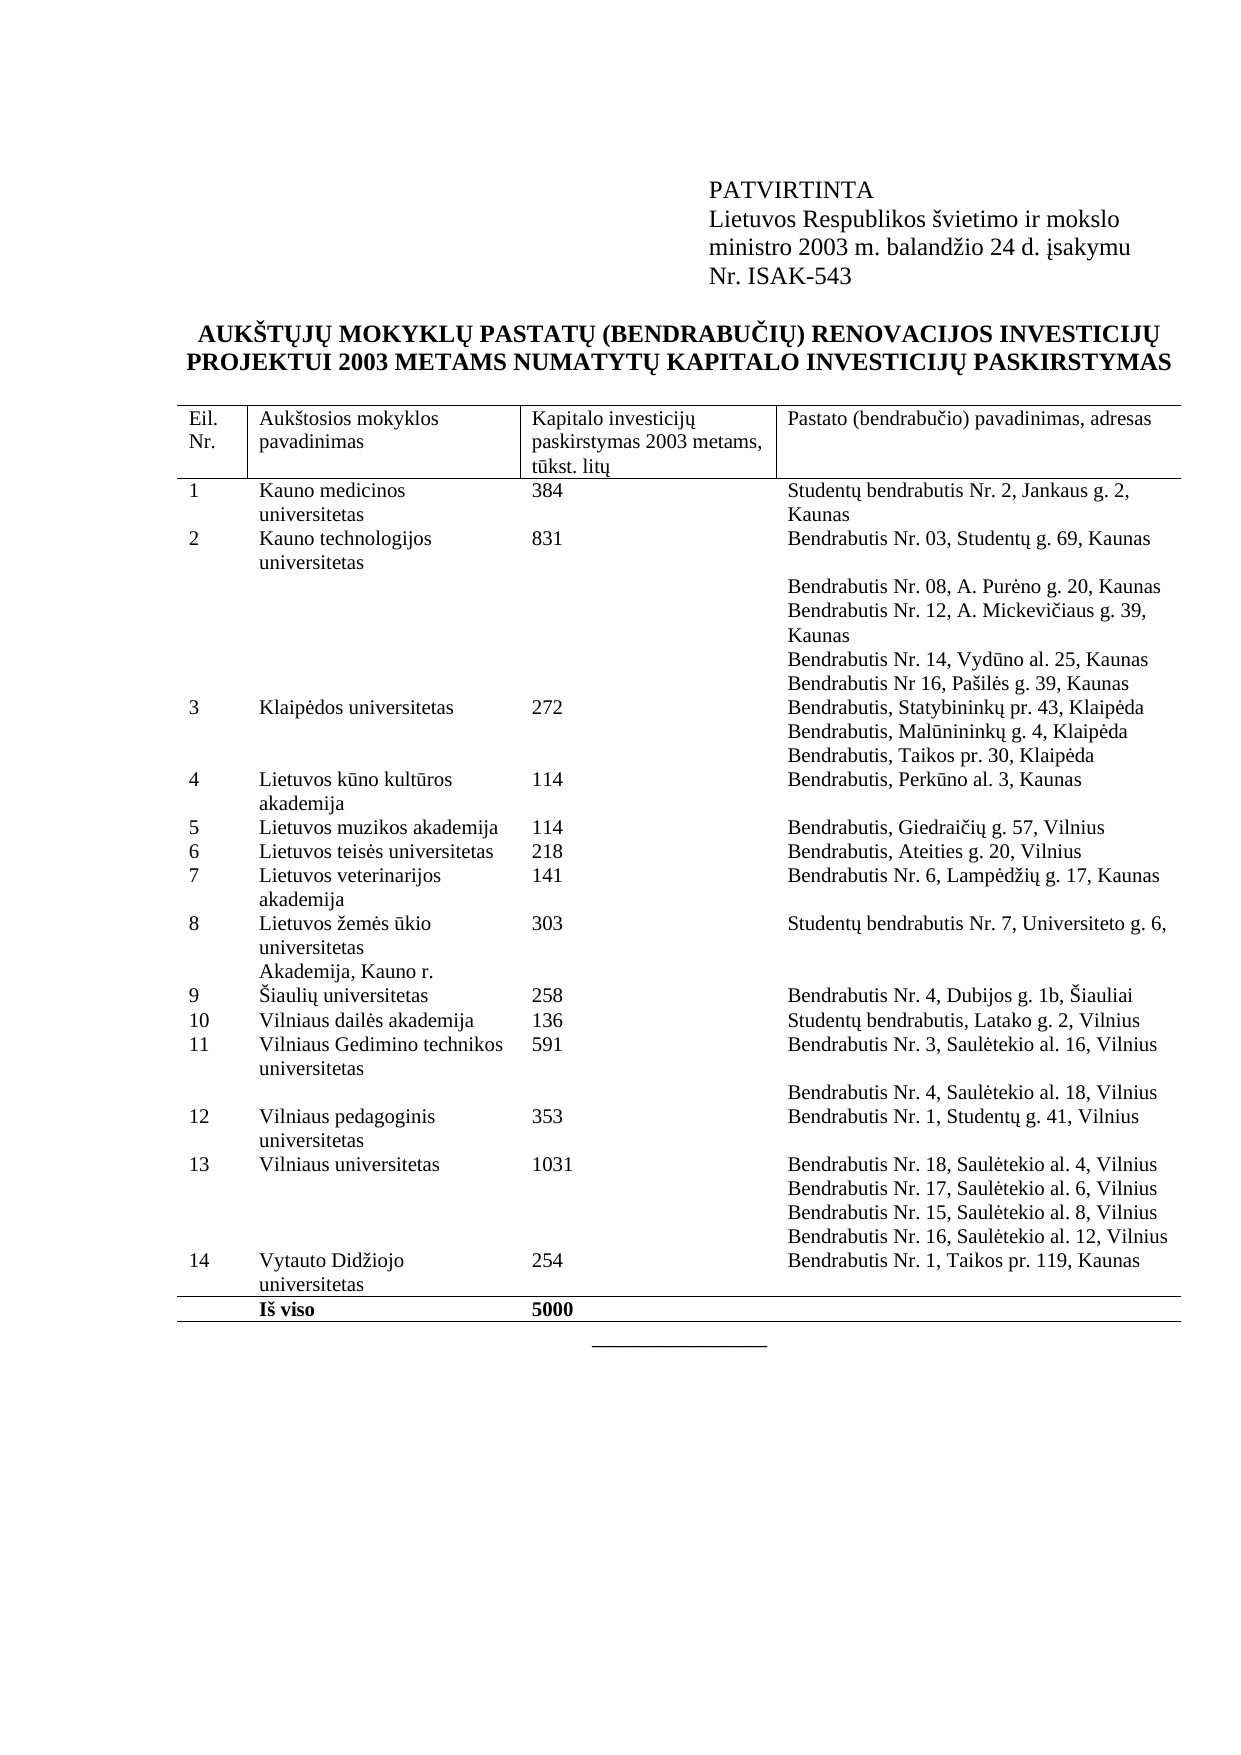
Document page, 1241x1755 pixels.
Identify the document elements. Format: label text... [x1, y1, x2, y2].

table_cell 136 [520, 1008, 776, 1032]
table_cell 10 [177, 1008, 248, 1032]
table_cell 353 [520, 1104, 776, 1152]
table_cell 13 [177, 1152, 248, 1176]
table_cell Studentų bendrabutis Nr. 7, Universiteto g. 6, [776, 911, 1181, 959]
table_cell Bendrabutis Nr. 1, Studentų g. 41, Vilnius [776, 1104, 1181, 1152]
table_cell [177, 959, 248, 983]
table_cell [520, 574, 776, 598]
table_cell 254 [520, 1248, 776, 1296]
table_cell Bendrabutis Nr. 14, Vydūno al. 25, Kaunas [776, 647, 1181, 671]
table_cell Šiaulių universitetas [248, 984, 520, 1007]
table_cell [177, 1297, 248, 1321]
text AUKŠTŲJŲ MOKYKLŲ PASTATŲ (BENDRABUČIŲ) RENOVACIJOS INVESTICIJŲ PROJEKTUI 2003 METAMS NUMATYTŲ KAPITALO INVESTICIJŲ PASKIRSTYMAS [177, 319, 1181, 376]
text ______________ [177, 1322, 1181, 1350]
table_cell [520, 743, 776, 767]
table_cell 1031 [520, 1152, 776, 1176]
table_cell 7 [177, 863, 248, 911]
table_header Pastato (bendrabučio) pavadinimas, adresas [777, 406, 1181, 478]
table_cell Bendrabutis Nr. 16, Saulėtekio al. 12, Vilnius [776, 1224, 1181, 1248]
table_cell [177, 599, 248, 647]
table_cell Bendrabutis Nr. 3, Saulėtekio al. 16, Vilnius [776, 1032, 1181, 1080]
table_cell Bendrabutis Nr. 12, A. Mickevičiaus g. 39, Kaunas [776, 599, 1181, 647]
table_header Aukštosios mokyklos pavadinimas [248, 406, 520, 478]
table_cell [520, 647, 776, 671]
table_cell Kauno medicinos universitetas [248, 479, 520, 526]
table_cell 11 [177, 1032, 248, 1080]
table_cell Vilniaus dailės akademija [248, 1008, 520, 1032]
table_cell 141 [520, 863, 776, 911]
table_cell [248, 647, 520, 671]
table_cell Bendrabutis Nr. 6, Lampėdžių g. 17, Kaunas [776, 863, 1181, 911]
table_cell Bendrabutis, Statybininkų pr. 43, Klaipėda [776, 695, 1181, 719]
table_cell Studentų bendrabutis, Latako g. 2, Vilnius [776, 1008, 1181, 1032]
table_cell [177, 574, 248, 598]
table_cell 12 [177, 1104, 248, 1152]
table_cell 4 [177, 767, 248, 815]
table_cell 303 [520, 911, 776, 959]
table_cell Bendrabutis, Taikos pr. 30, Klaipėda [776, 743, 1181, 767]
table_cell Klaipėdos universitetas [248, 695, 520, 719]
text Lietuvos Respublikos švietimo ir mokslo [177, 204, 1181, 232]
table_cell Bendrabutis Nr. 1, Taikos pr. 119, Kaunas [776, 1248, 1181, 1296]
table_cell Vilniaus universitetas [248, 1152, 520, 1176]
table_cell 2 [177, 526, 248, 574]
table_cell 258 [520, 984, 776, 1007]
table_cell 114 [520, 767, 776, 815]
table_cell [248, 1176, 520, 1200]
table_cell 6 [177, 839, 248, 863]
table_cell Bendrabutis Nr. 17, Saulėtekio al. 6, Vilnius [776, 1176, 1181, 1200]
table_cell [520, 1176, 776, 1200]
table_cell 8 [177, 911, 248, 959]
table_cell 5 [177, 815, 248, 839]
table_cell Vilniaus pedagoginis universitetas [248, 1104, 520, 1152]
table_cell [177, 1080, 248, 1104]
table_cell 218 [520, 839, 776, 863]
table_cell [520, 1224, 776, 1248]
table_cell Lietuvos teisės universitetas [248, 839, 520, 863]
table_cell Akademija, Kauno r. [248, 959, 520, 983]
table_cell [248, 671, 520, 695]
table_cell [248, 599, 520, 647]
table_cell 5000 [520, 1297, 776, 1321]
table_cell 3 [177, 695, 248, 719]
table_cell [520, 719, 776, 743]
table_cell Kauno technologijos universitetas [248, 526, 520, 574]
table_cell Vilniaus Gedimino technikos universitetas [248, 1032, 520, 1080]
table_cell Studentų bendrabutis Nr. 2, Jankaus g. 2, Kaunas [776, 479, 1181, 526]
table_cell [776, 959, 1181, 983]
table_cell [520, 671, 776, 695]
table_cell [177, 743, 248, 767]
table_cell Bendrabutis, Ateities g. 20, Vilnius [776, 839, 1181, 863]
table_cell 591 [520, 1032, 776, 1080]
table_cell Bendrabutis Nr. 4, Dubijos g. 1b, Šiauliai [776, 984, 1181, 1007]
table_cell [177, 671, 248, 695]
table_cell Bendrabutis, Malūnininkų g. 4, Klaipėda [776, 719, 1181, 743]
table_cell [177, 1176, 248, 1200]
table_cell 114 [520, 815, 776, 839]
table_cell [776, 1297, 1181, 1321]
table_cell [520, 959, 776, 983]
table_cell [248, 1200, 520, 1224]
text ministro 2003 m. balandžio 24 d. įsakymu [177, 232, 1181, 261]
table_cell [248, 1080, 520, 1104]
table_header Kapitalo investicijų paskirstymas 2003 metams, tūkst. litų [521, 406, 776, 478]
table_cell [248, 719, 520, 743]
text PATVIRTINTA [177, 175, 1181, 204]
table_cell [248, 1224, 520, 1248]
table_cell 272 [520, 695, 776, 719]
table_cell 384 [520, 479, 776, 526]
table_cell [177, 1200, 248, 1224]
table_cell [177, 647, 248, 671]
table_cell [177, 1224, 248, 1248]
table_cell Bendrabutis Nr 16, Pašilės g. 39, Kaunas [776, 671, 1181, 695]
table_cell Lietuvos muzikos akademija [248, 815, 520, 839]
table_cell 831 [520, 526, 776, 574]
table_cell [520, 1200, 776, 1224]
text Nr. ISAK-543 [177, 261, 1181, 290]
table_cell Bendrabutis, Perkūno al. 3, Kaunas [776, 767, 1181, 815]
table_cell Bendrabutis Nr. 03, Studentų g. 69, Kaunas [776, 526, 1181, 574]
table_cell [177, 719, 248, 743]
table_cell [248, 574, 520, 598]
table_cell 9 [177, 984, 248, 1007]
table_cell Bendrabutis Nr. 18, Saulėtekio al. 4, Vilnius [776, 1152, 1181, 1176]
table_cell Lietuvos veterinarijos akademija [248, 863, 520, 911]
table_cell 14 [177, 1248, 248, 1296]
table_cell Iš viso [248, 1297, 520, 1321]
table_cell Lietuvos žemės ūkio universitetas [248, 911, 520, 959]
table_header Eil. Nr. [177, 406, 247, 478]
table_cell Vytauto Didžiojo universitetas [248, 1248, 520, 1296]
table_cell Bendrabutis Nr. 4, Saulėtekio al. 18, Vilnius [776, 1080, 1181, 1104]
table_cell Bendrabutis Nr. 08, A. Purėno g. 20, Kaunas [776, 574, 1181, 598]
table_cell [248, 743, 520, 767]
table_cell Bendrabutis, Giedraičių g. 57, Vilnius [776, 815, 1181, 839]
table_cell Lietuvos kūno kultūros akademija [248, 767, 520, 815]
table_cell [520, 599, 776, 647]
table_cell Bendrabutis Nr. 15, Saulėtekio al. 8, Vilnius [776, 1200, 1181, 1224]
table_cell 1 [177, 479, 248, 526]
table_cell [520, 1080, 776, 1104]
